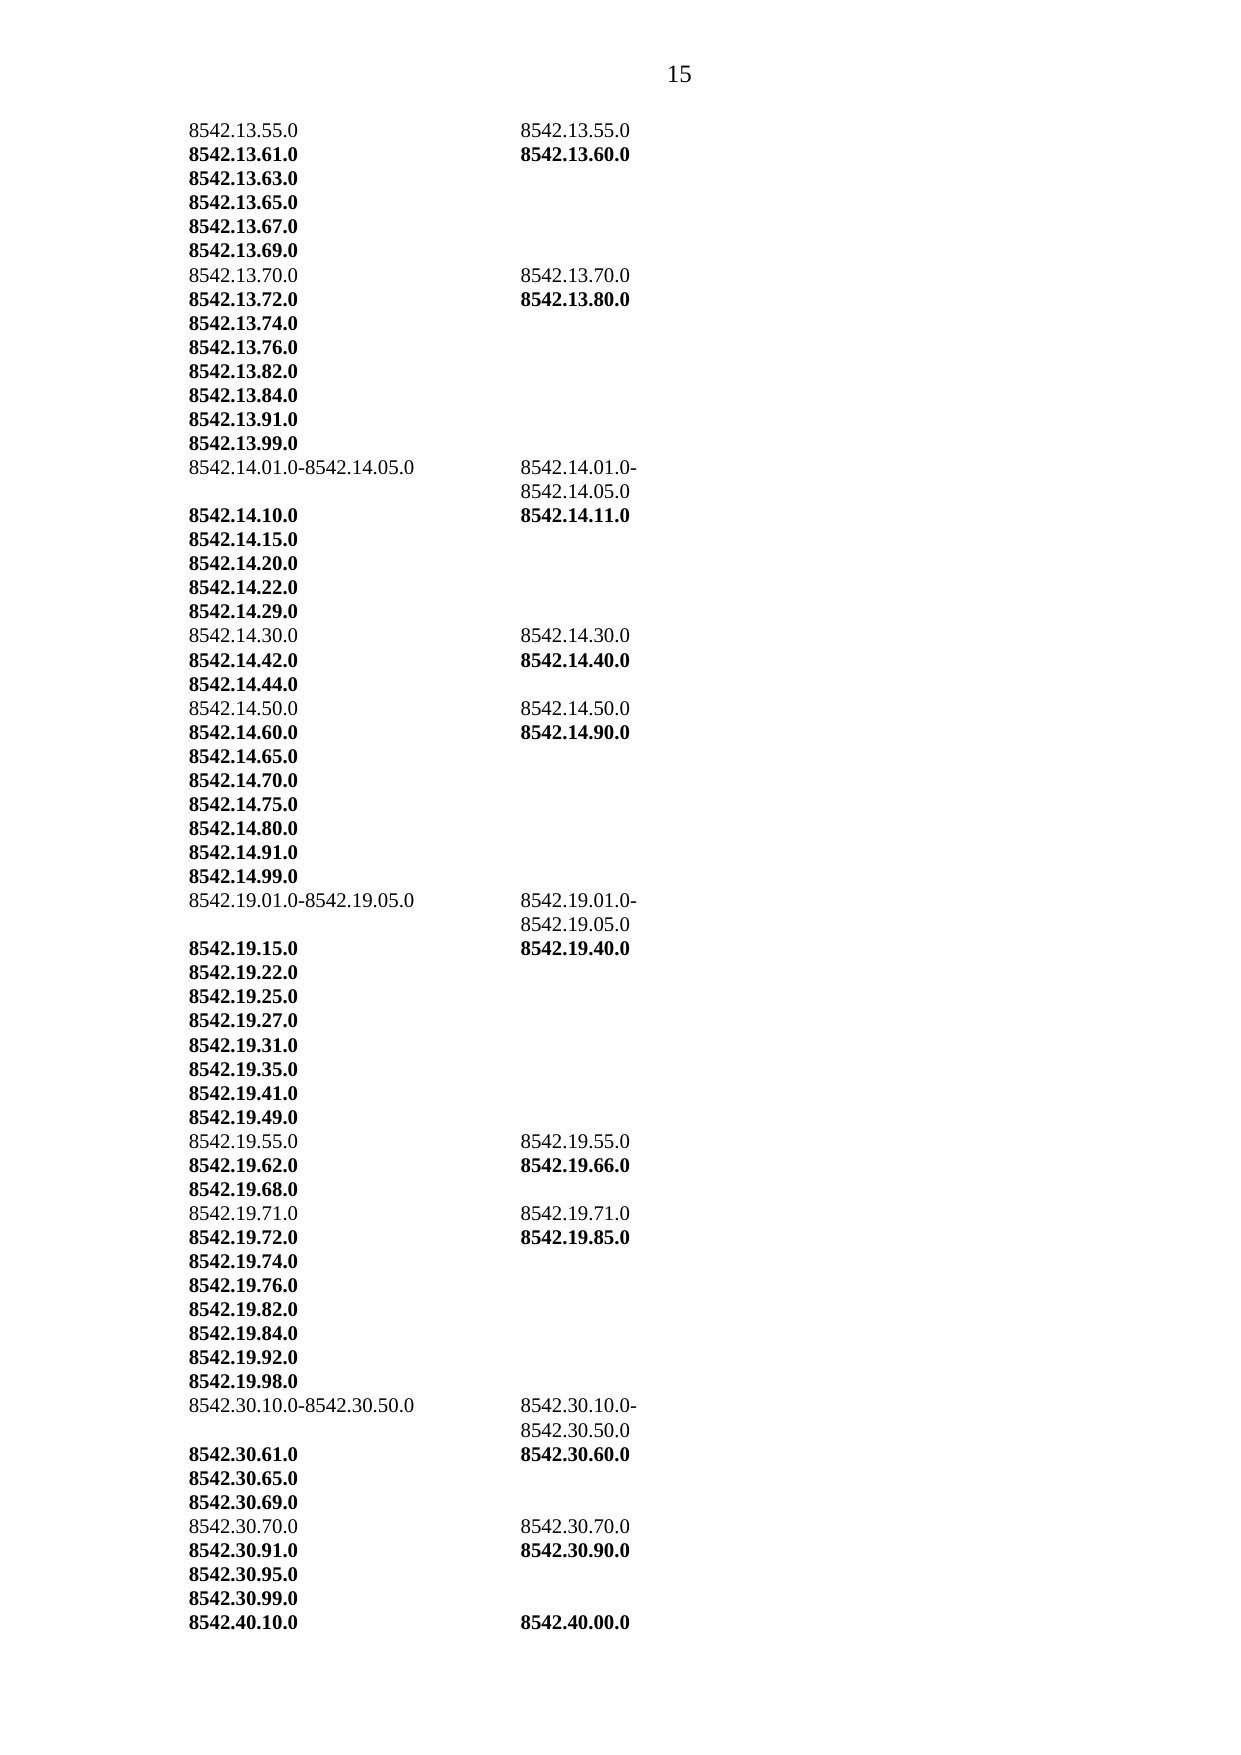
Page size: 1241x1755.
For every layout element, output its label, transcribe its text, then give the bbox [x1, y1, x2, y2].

table_cell 8542.19.68.0 [177, 1177, 509, 1201]
table_cell 8542.19.84.0 [177, 1321, 509, 1345]
table_cell 8542.14.75.0 [177, 792, 509, 816]
table_cell 8542.14.42.0 [177, 648, 509, 672]
table_cell 8542.14.50.0 [177, 696, 509, 720]
table_cell 8542.14.22.0 [177, 575, 509, 599]
table_cell 8542.14.60.0 [177, 720, 509, 744]
table_cell [509, 1490, 871, 1514]
table_cell 8542.30.10.0- [509, 1394, 871, 1417]
table_cell 8542.13.55.0 [177, 118, 509, 142]
table_cell 8542.14.01.0-8542.14.05.0 [177, 455, 509, 479]
table_cell 8542.13.82.0 [177, 359, 509, 383]
table_cell 8542.14.91.0 [177, 840, 509, 864]
table_cell 8542.13.61.0 [177, 142, 509, 166]
table_cell 8542.19.76.0 [177, 1273, 509, 1297]
table_cell 8542.30.69.0 [177, 1490, 509, 1514]
table_cell [509, 1033, 871, 1057]
table_cell [509, 359, 871, 383]
table_cell [509, 1562, 871, 1586]
table_cell 8542.14.20.0 [177, 551, 509, 575]
table_cell [509, 1586, 871, 1610]
table_cell 8542.14.30.0 [177, 624, 509, 647]
table_cell 8542.19.01.0-8542.19.05.0 [177, 888, 509, 912]
table_cell 8542.40.00.0 [509, 1610, 871, 1634]
table_cell [509, 1369, 871, 1393]
table_cell 8542.30.70.0 [177, 1514, 509, 1538]
table_cell [509, 1297, 871, 1321]
table_cell 8542.14.40.0 [509, 648, 871, 672]
table_cell 8542.19.98.0 [177, 1369, 509, 1393]
table_cell [509, 1273, 871, 1297]
table_cell [509, 864, 871, 888]
table_cell [509, 1345, 871, 1369]
table_cell 8542.14.44.0 [177, 672, 509, 696]
table_cell [509, 311, 871, 335]
table_cell 8542.19.55.0 [509, 1129, 871, 1153]
table_cell [509, 840, 871, 864]
table_cell 8542.13.60.0 [509, 142, 871, 166]
table_cell 8542.30.50.0 [509, 1418, 871, 1442]
table_cell 8542.13.63.0 [177, 166, 509, 190]
table_cell 8542.30.70.0 [509, 1514, 871, 1538]
table_cell [509, 960, 871, 984]
table_cell [177, 912, 509, 936]
table_cell 8542.19.05.0 [509, 912, 871, 936]
table_cell 8542.13.84.0 [177, 383, 509, 407]
table_cell [509, 575, 871, 599]
table_cell [509, 792, 871, 816]
table_cell [509, 1081, 871, 1105]
table_cell [509, 166, 871, 190]
table_cell [509, 383, 871, 407]
table_cell [177, 479, 509, 503]
table_cell 8542.14.65.0 [177, 744, 509, 768]
table_cell 8542.19.22.0 [177, 960, 509, 984]
table_cell 8542.13.69.0 [177, 239, 509, 262]
table_cell 8542.14.99.0 [177, 864, 509, 888]
table_cell 8542.19.74.0 [177, 1249, 509, 1273]
table_cell 8542.40.10.0 [177, 1610, 509, 1634]
table_cell 8542.19.62.0 [177, 1153, 509, 1177]
table_cell [509, 431, 871, 455]
table_cell 8542.14.30.0 [509, 624, 871, 647]
table_cell 8542.14.01.0- [509, 455, 871, 479]
table_cell 8542.19.71.0 [177, 1201, 509, 1225]
table_cell 8542.19.41.0 [177, 1081, 509, 1105]
table_cell 8542.14.29.0 [177, 599, 509, 623]
table_cell 8542.30.95.0 [177, 1562, 509, 1586]
table_cell 8542.19.27.0 [177, 1009, 509, 1032]
table_cell 8542.13.91.0 [177, 407, 509, 431]
table_cell [509, 672, 871, 696]
table_cell [509, 527, 871, 551]
table_cell [509, 335, 871, 359]
table_cell 8542.19.15.0 [177, 936, 509, 960]
table_cell [509, 214, 871, 238]
table_cell [509, 1321, 871, 1345]
table_cell 8542.13.70.0 [177, 263, 509, 287]
table_cell [509, 190, 871, 214]
table_cell [509, 1466, 871, 1490]
table_cell [509, 1057, 871, 1081]
table_cell 8542.19.85.0 [509, 1225, 871, 1249]
table_cell [509, 1177, 871, 1201]
table_cell 8542.14.05.0 [509, 479, 871, 503]
table_cell 8542.30.60.0 [509, 1442, 871, 1466]
table_cell 8542.13.70.0 [509, 263, 871, 287]
table_cell 8542.14.70.0 [177, 768, 509, 792]
table_cell 8542.19.82.0 [177, 1297, 509, 1321]
table_cell [509, 768, 871, 792]
table_cell [509, 744, 871, 768]
table_cell [509, 407, 871, 431]
table_cell 8542.19.40.0 [509, 936, 871, 960]
table_cell [509, 1249, 871, 1273]
table_cell 8542.14.15.0 [177, 527, 509, 551]
table_cell 8542.19.01.0- [509, 888, 871, 912]
table_cell [509, 1105, 871, 1129]
table_cell [177, 1418, 509, 1442]
table_cell 8542.14.50.0 [509, 696, 871, 720]
table_cell 8542.14.11.0 [509, 503, 871, 527]
table_cell [509, 239, 871, 262]
table_cell 8542.19.72.0 [177, 1225, 509, 1249]
table_cell 8542.13.65.0 [177, 190, 509, 214]
table_cell 8542.14.10.0 [177, 503, 509, 527]
table_cell 8542.19.92.0 [177, 1345, 509, 1369]
table_cell 8542.13.72.0 [177, 287, 509, 311]
table_cell 8542.13.99.0 [177, 431, 509, 455]
table_cell 8542.30.90.0 [509, 1538, 871, 1562]
table_cell 8542.19.49.0 [177, 1105, 509, 1129]
table_cell 8542.13.80.0 [509, 287, 871, 311]
table_cell 8542.30.10.0-8542.30.50.0 [177, 1394, 509, 1417]
table_cell [509, 1009, 871, 1032]
table_cell 8542.19.35.0 [177, 1057, 509, 1081]
table_cell 8542.13.74.0 [177, 311, 509, 335]
table_cell [509, 551, 871, 575]
table_cell 8542.19.31.0 [177, 1033, 509, 1057]
table_cell 8542.14.80.0 [177, 816, 509, 840]
table_cell 8542.19.66.0 [509, 1153, 871, 1177]
table_cell [509, 816, 871, 840]
table_cell [509, 984, 871, 1008]
table_cell 8542.30.99.0 [177, 1586, 509, 1610]
table_cell [509, 599, 871, 623]
table_cell 8542.13.67.0 [177, 214, 509, 238]
table_cell 8542.14.90.0 [509, 720, 871, 744]
table_cell 8542.19.55.0 [177, 1129, 509, 1153]
table_cell 8542.30.65.0 [177, 1466, 509, 1490]
table_cell 8542.13.55.0 [509, 118, 871, 142]
table_cell 8542.30.61.0 [177, 1442, 509, 1466]
table_cell 8542.30.91.0 [177, 1538, 509, 1562]
table_cell 8542.19.71.0 [509, 1201, 871, 1225]
table_cell 8542.19.25.0 [177, 984, 509, 1008]
table_cell 8542.13.76.0 [177, 335, 509, 359]
